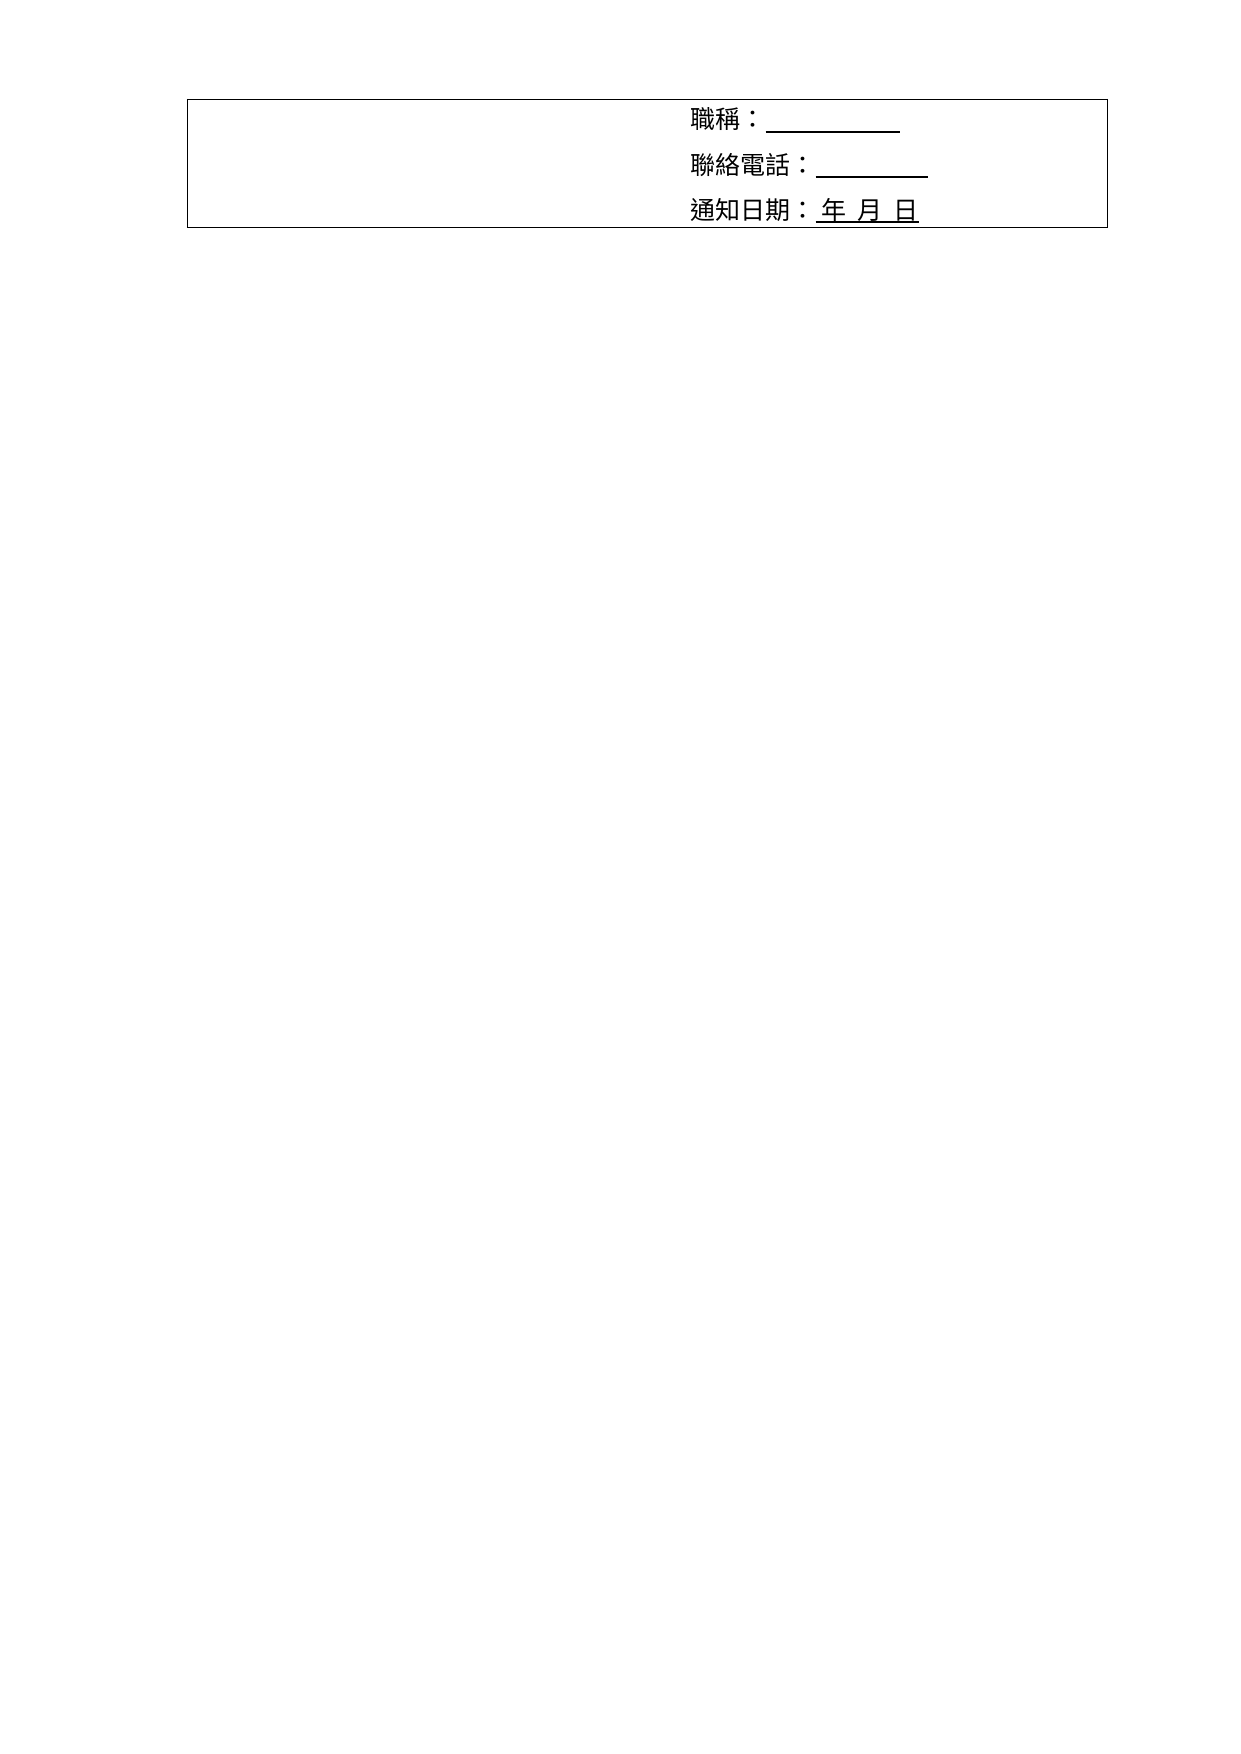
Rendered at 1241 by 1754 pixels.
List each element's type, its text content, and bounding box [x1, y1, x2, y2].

table_cell 職稱： 聯絡電話： 通知日期： 年 月 日 [188, 100, 1107, 227]
